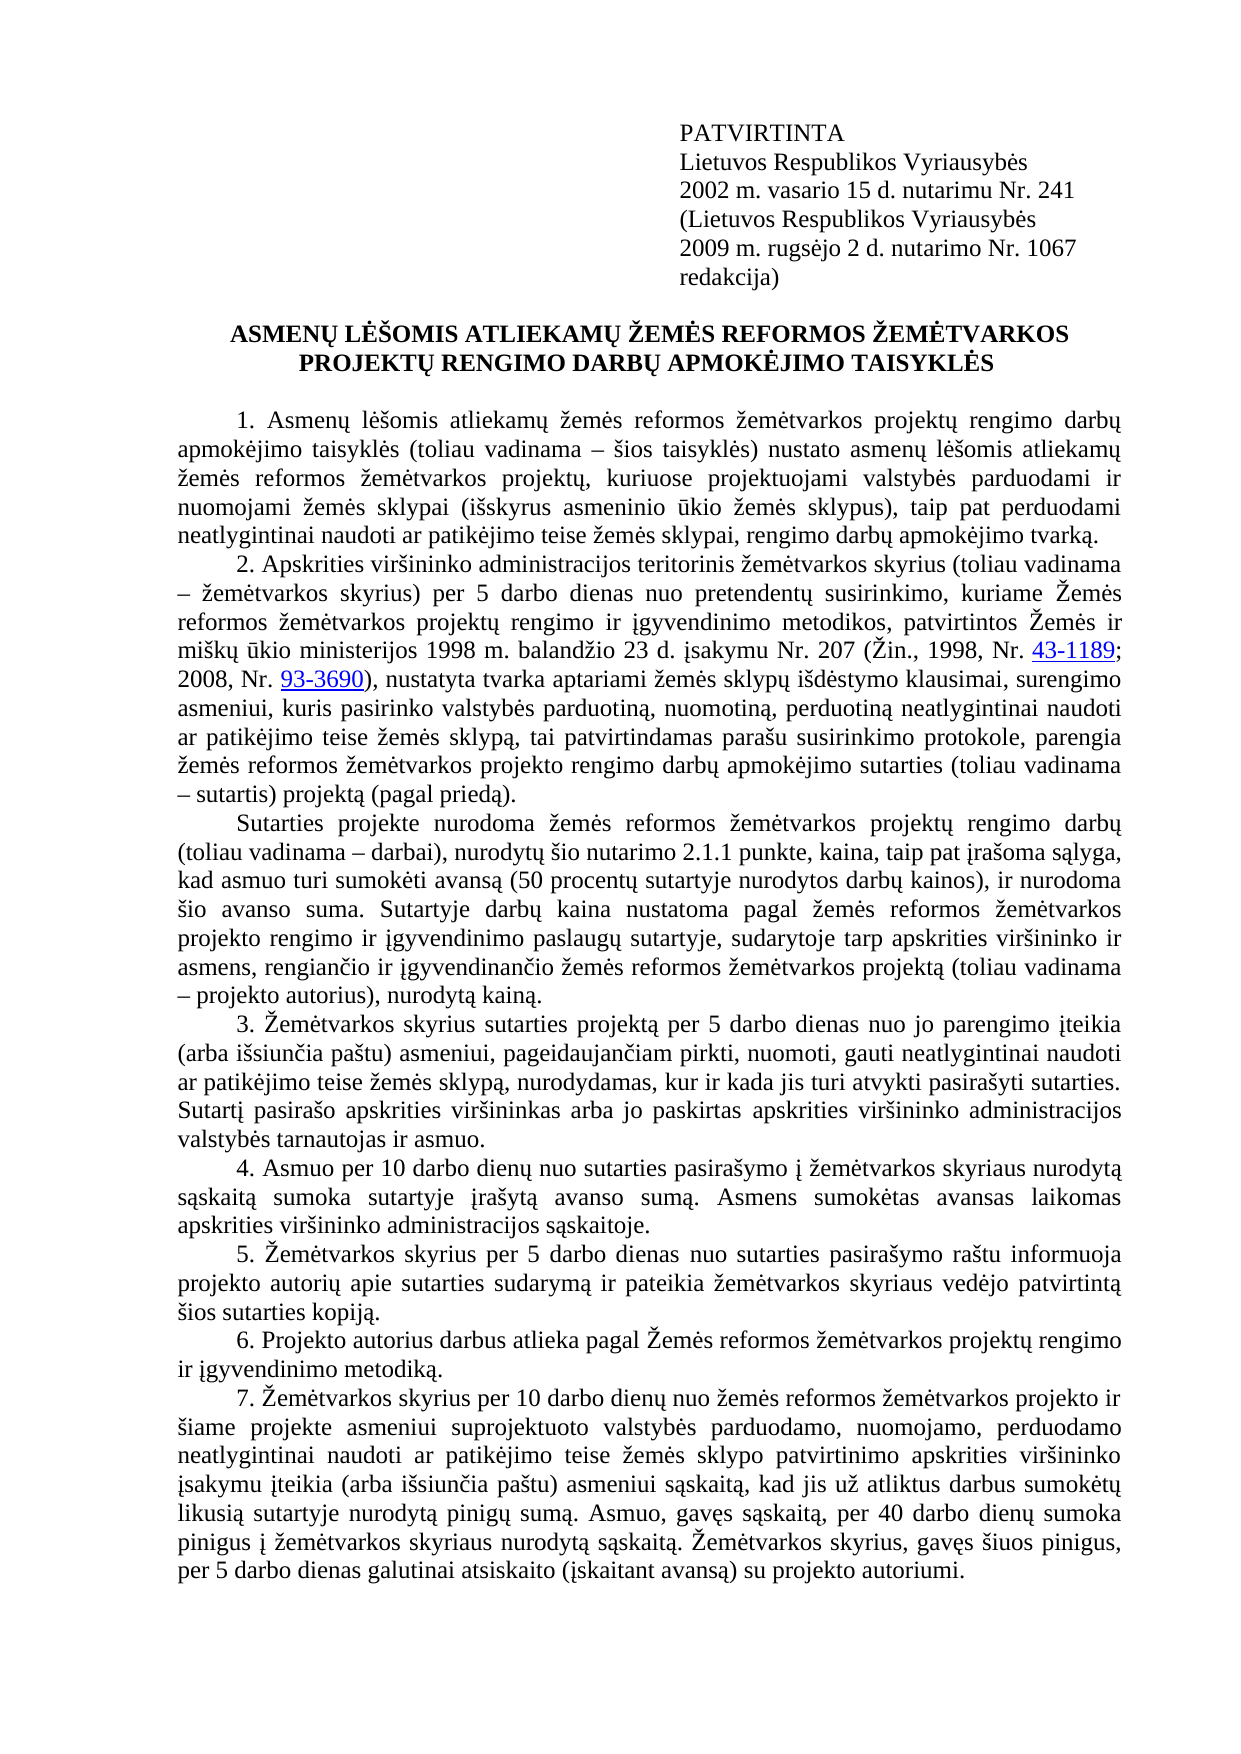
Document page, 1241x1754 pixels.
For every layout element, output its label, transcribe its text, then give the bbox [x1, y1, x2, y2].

text 1. Asmenų lėšomis atliekamų žemės reformos žemėtvarkos projektų rengimo darbų apmokėjimo taisyklės (toliau vadinama – šios taisyklės) nustato asmenų lėšomis atliekamų žemės reformos žemėtvarkos projektų, kuriuose projektuojami valstybės parduodami ir nuomojami žemės sklypai (išskyrus asmeninio ūkio žemės sklypus), taip pat perduodami neatlygintinai naudoti ar patikėjimo teise žemės sklypai, rengimo darbų apmokėjimo tvarką. [177, 406, 1122, 549]
text 2. Apskrities viršininko administracijos teritorinis žemėtvarkos skyrius (toliau vadinama – žemėtvarkos skyrius) per 5 darbo dienas nuo pretendentų susirinkimo, kuriame Žemės reformos žemėtvarkos projektų rengimo ir įgyvendinimo metodikos, patvirtintos Žemės ir miškų ūkio ministerijos 1998 m. balandžio 23 d. įsakymu Nr. 207 (Žin., 1998, Nr. 43-1189; 2008, Nr. 93-3690), nustatyta tvarka aptariami žemės sklypų išdėstymo klausimai, surengimo asmeniui, kuris pasirinko valstybės parduotiną, nuomotiną, perduotiną neatlygintinai naudoti ar patikėjimo teise žemės sklypą, tai patvirtindamas parašu susirinkimo protokole, parengia žemės reformos žemėtvarkos projekto rengimo darbų apmokėjimo sutarties (toliau vadinama – sutartis) projektą (pagal priedą). [177, 549, 1122, 808]
text 7. Žemėtvarkos skyrius per 10 darbo dienų nuo žemės reformos žemėtvarkos projekto ir šiame projekte asmeniui suprojektuoto valstybės parduodamo, nuomojamo, perduodamo neatlygintinai naudoti ar patikėjimo teise žemės sklypo patvirtinimo apskrities viršininko įsakymu įteikia (arba išsiunčia paštu) asmeniui sąskaitą, kad jis už atliktus darbus sumokėtų likusią sutartyje nurodytą pinigų sumą. Asmuo, gavęs sąskaitą, per 40 darbo dienų sumoka pinigus į žemėtvarkos skyriaus nurodytą sąskaitą. Žemėtvarkos skyrius, gavęs šiuos pinigus, per 5 darbo dienas galutinai atsiskaito (įskaitant avansą) su projekto autoriumi. [177, 1383, 1122, 1584]
text 2009 m. rugsėjo 2 d. nutarimo Nr. 1067 [679, 233, 1122, 262]
text PATVIRTINTA [679, 118, 1122, 147]
text 3. Žemėtvarkos skyrius sutarties projektą per 5 darbo dienas nuo jo parengimo įteikia (arba išsiunčia paštu) asmeniui, pageidaujančiam pirkti, nuomoti, gauti neatlygintinai naudoti ar patikėjimo teise žemės sklypą, nurodydamas, kur ir kada jis turi atvykti pasirašyti sutarties. Sutartį pasirašo apskrities viršininkas arba jo paskirtas apskrities viršininko administracijos valstybės tarnautojas ir asmuo. [177, 1009, 1122, 1153]
text 4. Asmuo per 10 darbo dienų nuo sutarties pasirašymo į žemėtvarkos skyriaus nurodytą sąskaitą sumoka sutartyje įrašytą avanso sumą. Asmens sumokėtas avansas laikomas apskrities viršininko administracijos sąskaitoje. [177, 1153, 1122, 1239]
text (Lietuvos Respublikos Vyriausybės [679, 204, 1122, 233]
text 5. Žemėtvarkos skyrius per 5 darbo dienas nuo sutarties pasirašymo raštu informuoja projekto autorių apie sutarties sudarymą ir pateikia žemėtvarkos skyriaus vedėjo patvirtintą šios sutarties kopiją. [177, 1239, 1122, 1326]
text ASMENŲ LĖŠOMIS ATLIEKAMŲ ŽEMĖS REFORMOS ŽEMĖTVARKOS PROJEKTŲ RENGIMO DARBŲ APMOKĖJIMO TAISYKLĖS [177, 319, 1122, 377]
text 2002 m. vasario 15 d. nutarimu Nr. 241 [679, 176, 1122, 204]
text redakcija) [679, 262, 1122, 291]
text Lietuvos Respublikos Vyriausybės [679, 147, 1122, 176]
text Sutarties projekte nurodoma žemės reformos žemėtvarkos projektų rengimo darbų (toliau vadinama – darbai), nurodytų šio nutarimo 2.1.1 punkte, kaina, taip pat įrašoma sąlyga, kad asmuo turi sumokėti avansą (50 procentų sutartyje nurodytos darbų kainos), ir nurodoma šio avanso suma. Sutartyje darbų kaina nustatoma pagal žemės reformos žemėtvarkos projekto rengimo ir įgyvendinimo paslaugų sutartyje, sudarytoje tarp apskrities viršininko ir asmens, rengiančio ir įgyvendinančio žemės reformos žemėtvarkos projektą (toliau vadinama – projekto autorius), nurodytą kainą. [177, 808, 1122, 1009]
text 6. Projekto autorius darbus atlieka pagal Žemės reformos žemėtvarkos projektų rengimo ir įgyvendinimo metodiką. [177, 1326, 1122, 1383]
